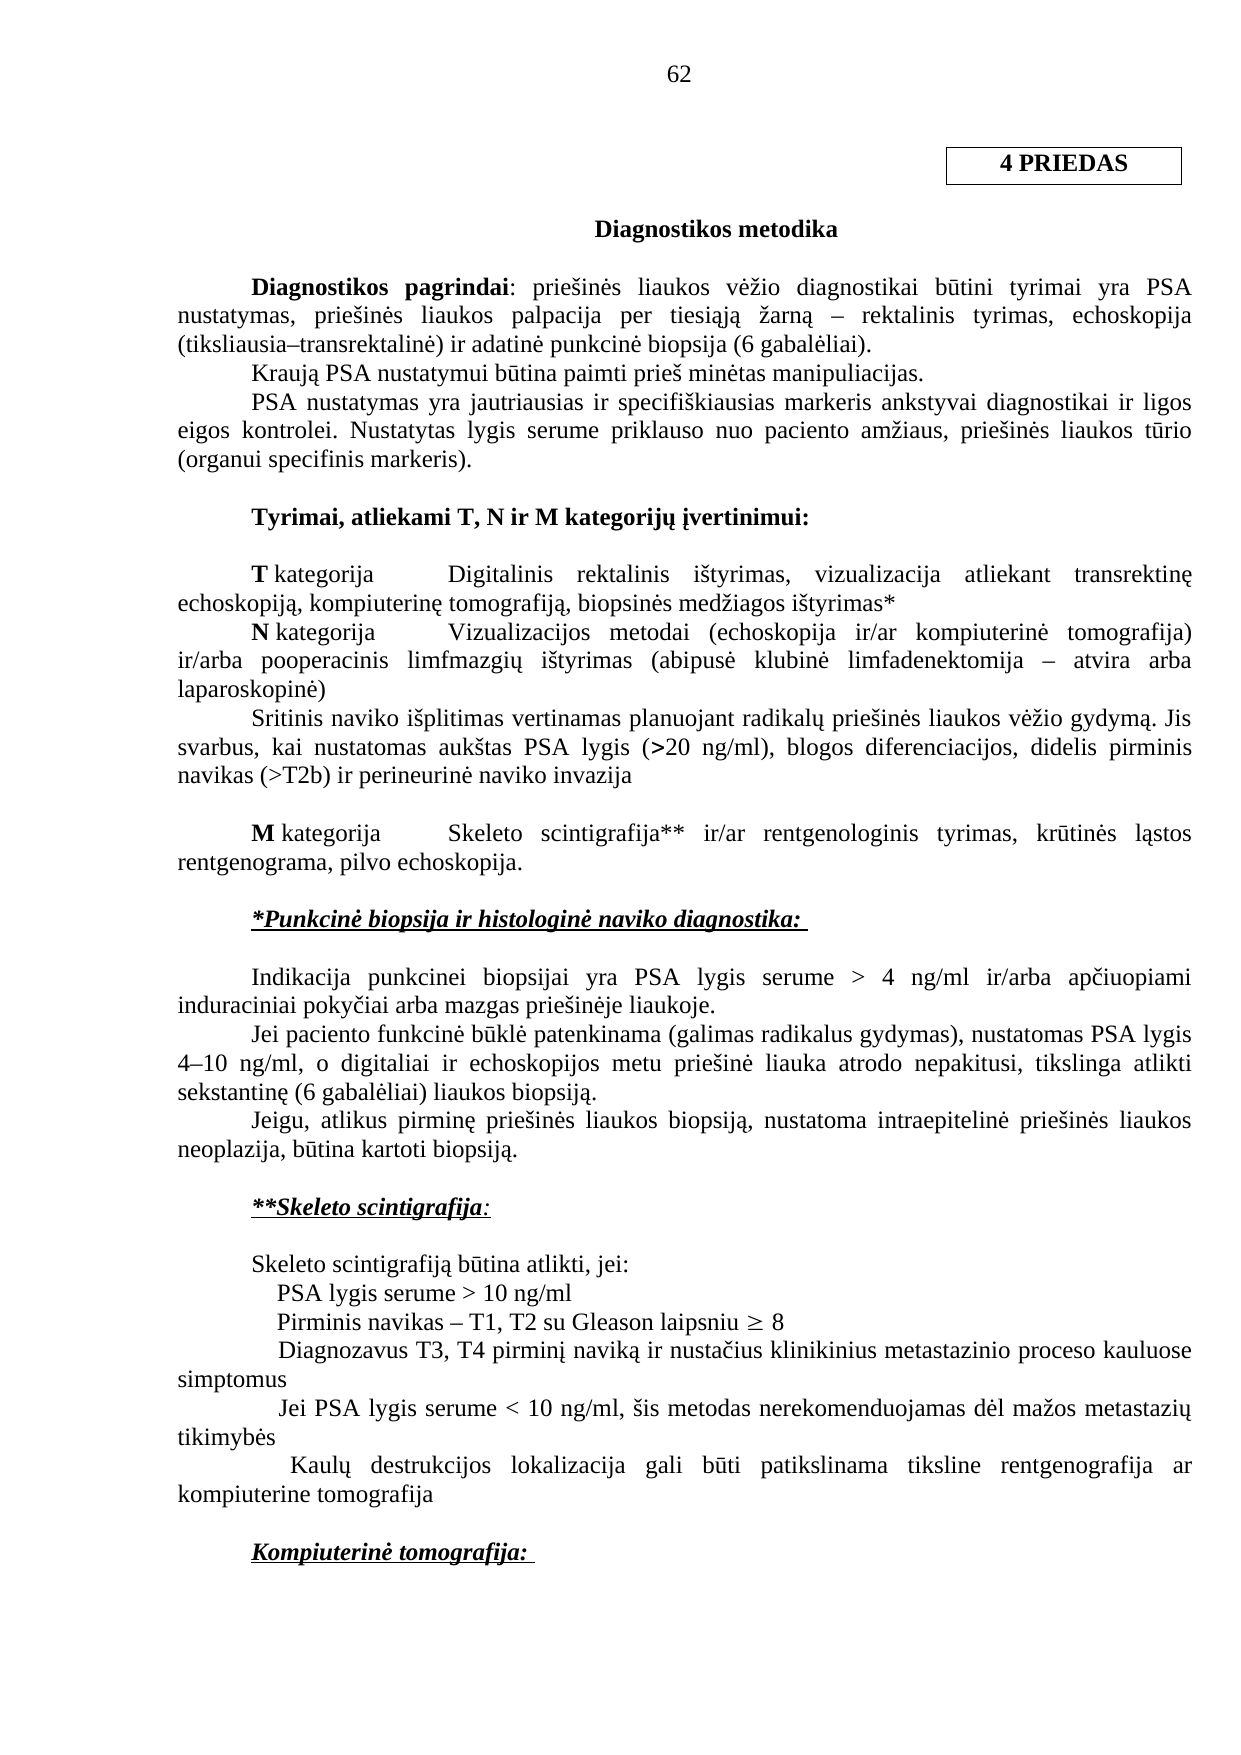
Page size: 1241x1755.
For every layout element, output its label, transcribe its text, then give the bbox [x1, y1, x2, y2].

text  Kaulų destrukcijos lokalizacija gali būti patikslinama tiksline rentgenografija ar kompiuterine tomografija [177, 1450, 1193, 1508]
text Kraują PSA nustatymui būtina paimti prieš minėtas manipuliacijas. [177, 358, 1193, 387]
text  PSA lygis serume > 10 ng/ml [177, 1278, 1193, 1307]
text  Pirminis navikas – T1, T2 su Gleason laipsniu  8 [177, 1307, 1193, 1335]
text *Punkcinė biopsija ir histologinė naviko diagnostika: [177, 904, 1193, 933]
text Indikacija punkcinei biopsijai yra PSA lygis serume > 4 ng/ml ir/arba apčiuopiami induraciniai pokyčiai arba mazgas priešinėje liaukoje. [177, 962, 1193, 1019]
text  Jei PSA lygis serume < 10 ng/ml, šis metodas nerekomenduojamas dėl mažos metastazių tikimybės [177, 1393, 1193, 1450]
text Skeleto scintigrafiją būtina atlikti, jei: [177, 1249, 1193, 1278]
text **Skeleto scintigrafija: [177, 1192, 1193, 1220]
text M kategorija Skeleto scintigrafija** ir/ar rentgenologinis tyrimas, krūtinės ląstos rentgenograma, pilvo echoskopija. [177, 818, 1193, 875]
text Diagnostikos pagrindai: priešinės liaukos vėžio diagnostikai būtini tyrimai yra PSA nustatymas, priešinės liaukos palpacija per tiesiąją žarną – rektalinis tyrimas, echoskopija (tiksliausia–transrektalinė) ir adatinė punkcinė biopsija (6 gabalėliai). [177, 272, 1193, 358]
text Jeigu, atlikus pirminę priešinės liaukos biopsiją, nustatoma intraepitelinė priešinės liaukos neoplazija, būtina kartoti biopsiją. [177, 1105, 1193, 1163]
table_header 4 PRIEDAS [947, 148, 1181, 184]
text PSA nustatymas yra jautriausias ir specifiškiausias markeris ankstyvai diagnostikai ir ligos eigos kontrolei. Nustatytas lygis serume priklauso nuo paciento amžiaus, priešinės liaukos tūrio (organui specifinis markeris). [177, 387, 1193, 473]
text  Diagnozavus T3, T4 pirminį naviką ir nustačius klinikinius metastazinio proceso kauluose simptomus [177, 1335, 1193, 1393]
text Tyrimai, atliekami T, N ir M kategorijų įvertinimui: [177, 502, 1193, 530]
text Sritinis naviko išplitimas vertinamas planuojant radikalų priešinės liaukos vėžio gydymą. Jis svarbus, kai nustatomas aukštas PSA lygis (20 ng/ml), blogos diferenciacijos, didelis pirminis navikas (>T2b) ir perineurinė naviko invazija [177, 703, 1193, 789]
text N kategorija Vizualizacijos metodai (echoskopija ir/ar kompiuterinė tomografija) ir/arba pooperacinis limfmazgių ištyrimas (abipusė klubinė limfadenektomija – atvira arba laparoskopinė) [177, 617, 1193, 703]
text Diagnostikos metodika [177, 214, 1181, 243]
text Jei paciento funkcinė būklė patenkinama (galimas radikalus gydymas), nustatomas PSA lygis 4–10 ng/ml, o digitaliai ir echoskopijos metu priešinė liauka atrodo nepakitusi, tikslinga atlikti sekstantinę (6 gabalėliai) liaukos biopsiją. [177, 1019, 1193, 1105]
text T kategorija Digitalinis rektalinis ištyrimas, vizualizacija atliekant transrektinę echoskopiją, kompiuterinę tomografiją, biopsinės medžiagos ištyrimas* [177, 559, 1193, 617]
text Kompiuterinė tomografija: [177, 1537, 1193, 1565]
